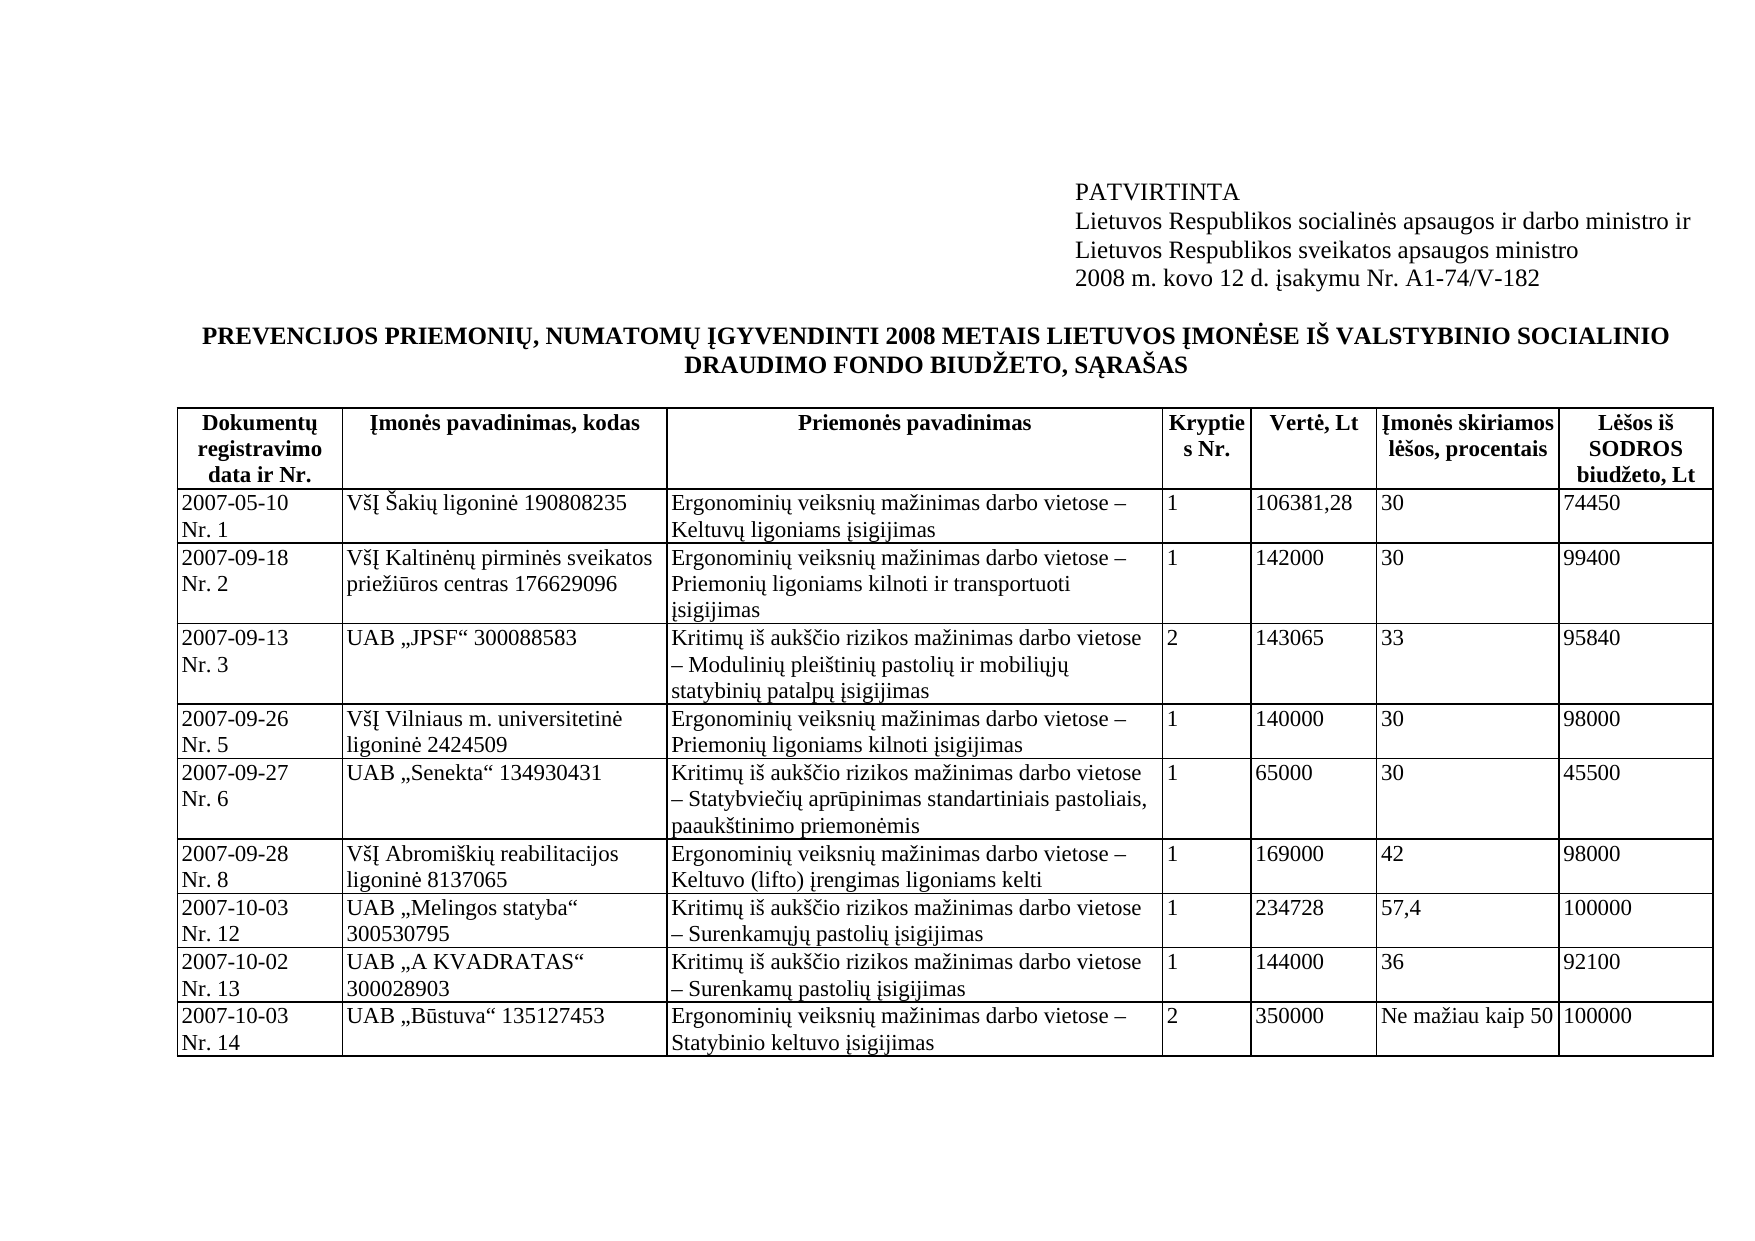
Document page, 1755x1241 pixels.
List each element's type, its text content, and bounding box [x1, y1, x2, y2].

table_cell 2007-09-27 Nr. 6 [178, 759, 342, 838]
table_cell 33 [1377, 624, 1558, 703]
text Lietuvos Respublikos sveikatos apsaugos ministro [1075, 235, 1695, 263]
table_cell Ne mažiau kaip 50 [1377, 1003, 1558, 1055]
table_cell 143065 [1252, 624, 1376, 703]
table_cell UAB „Melingos statyba“ 300530795 [343, 894, 666, 947]
table_cell 2007-10-03 Nr. 14 [178, 1003, 342, 1055]
table_cell Ergonominių veiksnių mažinimas darbo vietose – Keltuvo (lifto) įrengimas ligoniams kelti [668, 840, 1162, 892]
table_cell 1 [1163, 705, 1250, 758]
table_cell 30 [1377, 490, 1558, 542]
table_cell VšĮ Šakių ligoninė 190808235 [343, 490, 666, 542]
table_cell Kritimų iš aukščio rizikos mažinimas darbo vietose – Statybviečių aprūpinimas standartiniais pastoliais, paaukštinimo priemonėmis [668, 759, 1162, 838]
table_cell 2007-09-28 Nr. 8 [178, 840, 342, 892]
table_cell 2007-09-18 Nr. 2 [178, 544, 342, 623]
table_cell 45500 [1560, 759, 1712, 838]
table_header Vertė, Lt [1252, 409, 1376, 488]
table_cell 1 [1163, 759, 1250, 838]
table_cell 142000 [1252, 544, 1376, 623]
table_cell VšĮ Kaltinėnų pirminės sveikatos priežiūros centras 176629096 [343, 544, 666, 623]
table_cell 1 [1163, 948, 1250, 1001]
table_cell UAB „Būstuva“ 135127453 [343, 1003, 666, 1055]
table_header Įmonės skiriamos lėšos, procentais [1377, 409, 1558, 488]
table_header Krypties Nr. [1163, 409, 1250, 488]
table_cell 42 [1377, 840, 1558, 892]
table_cell 99400 [1560, 544, 1712, 623]
table_cell 98000 [1560, 705, 1712, 758]
table_cell 2007-05-10 Nr. 1 [178, 490, 342, 542]
table_cell 144000 [1252, 948, 1376, 1001]
table_cell 1 [1163, 544, 1250, 623]
text PREVENCIJOS PRIEMONIŲ, NUMATOMŲ ĮGYVENDINTI 2008 METAIS LIETUVOS ĮMONĖSE IŠ VALSTYBINIO SOCIALINIO DRAUDIMO FONDO BIUDŽETO, SĄRAŠAS [177, 321, 1695, 378]
table_cell UAB „A KVADRATAS“ 300028903 [343, 948, 666, 1001]
table_cell 92100 [1560, 948, 1712, 1001]
table_cell Kritimų iš aukščio rizikos mažinimas darbo vietose – Modulinių pleištinių pastolių ir mobiliųjų statybinių patalpų įsigijimas [668, 624, 1162, 703]
table_cell UAB „Senekta“ 134930431 [343, 759, 666, 838]
text Lietuvos Respublikos socialinės apsaugos ir darbo ministro ir [1075, 206, 1695, 235]
table_cell Ergonominių veiksnių mažinimas darbo vietose – Priemonių ligoniams kilnoti ir transportuoti įsigijimas [668, 544, 1162, 623]
table_cell 140000 [1252, 705, 1376, 758]
table_cell 100000 [1560, 1003, 1712, 1055]
table_cell 169000 [1252, 840, 1376, 892]
table_cell 1 [1163, 840, 1250, 892]
table_cell 100000 [1560, 894, 1712, 947]
table_cell 350000 [1252, 1003, 1376, 1055]
table_cell 36 [1377, 948, 1558, 1001]
table_cell 30 [1377, 705, 1558, 758]
table_cell 65000 [1252, 759, 1376, 838]
table_cell Ergonominių veiksnių mažinimas darbo vietose – Keltuvų ligoniams įsigijimas [668, 490, 1162, 542]
table_cell Ergonominių veiksnių mažinimas darbo vietose – Priemonių ligoniams kilnoti įsigijimas [668, 705, 1162, 758]
table_header Lėšos iš SODROS biudžeto, Lt [1560, 409, 1712, 488]
table_cell 2007-10-02 Nr. 13 [178, 948, 342, 1001]
table_cell Kritimų iš aukščio rizikos mažinimas darbo vietose – Surenkamųjų pastolių įsigijimas [668, 894, 1162, 947]
text 2008 m. kovo 12 d. įsakymu Nr. A1-74/V-182 [1075, 263, 1695, 292]
table_cell 2007-09-26 Nr. 5 [178, 705, 342, 758]
table_cell 234728 [1252, 894, 1376, 947]
table_cell 95840 [1560, 624, 1712, 703]
table_cell VšĮ Abromiškių reabilitacijos ligoninė 8137065 [343, 840, 666, 892]
table_cell 2 [1163, 1003, 1250, 1055]
table_cell VšĮ Vilniaus m. universitetinė ligoninė 2424509 [343, 705, 666, 758]
table_cell Kritimų iš aukščio rizikos mažinimas darbo vietose – Surenkamų pastolių įsigijimas [668, 948, 1162, 1001]
table_header Priemonės pavadinimas [668, 409, 1162, 488]
table_cell 74450 [1560, 490, 1712, 542]
table_cell 98000 [1560, 840, 1712, 892]
table_cell 1 [1163, 490, 1250, 542]
table_cell UAB „JPSF“ 300088583 [343, 624, 666, 703]
table_cell 1 [1163, 894, 1250, 947]
table_cell 57,4 [1377, 894, 1558, 947]
table_header Įmonės pavadinimas, kodas [343, 409, 666, 488]
table_cell 30 [1377, 759, 1558, 838]
table_header Dokumentų registravimo data ir Nr. [178, 409, 342, 488]
table_cell Ergonominių veiksnių mažinimas darbo vietose – Statybinio keltuvo įsigijimas [668, 1003, 1162, 1055]
table_cell 30 [1377, 544, 1558, 623]
table_cell 2007-10-03 Nr. 12 [178, 894, 342, 947]
table_cell 106381,28 [1252, 490, 1376, 542]
text PATVIRTINTA [1075, 177, 1695, 206]
table_cell 2 [1163, 624, 1250, 703]
table_cell 2007-09-13 Nr. 3 [178, 624, 342, 703]
